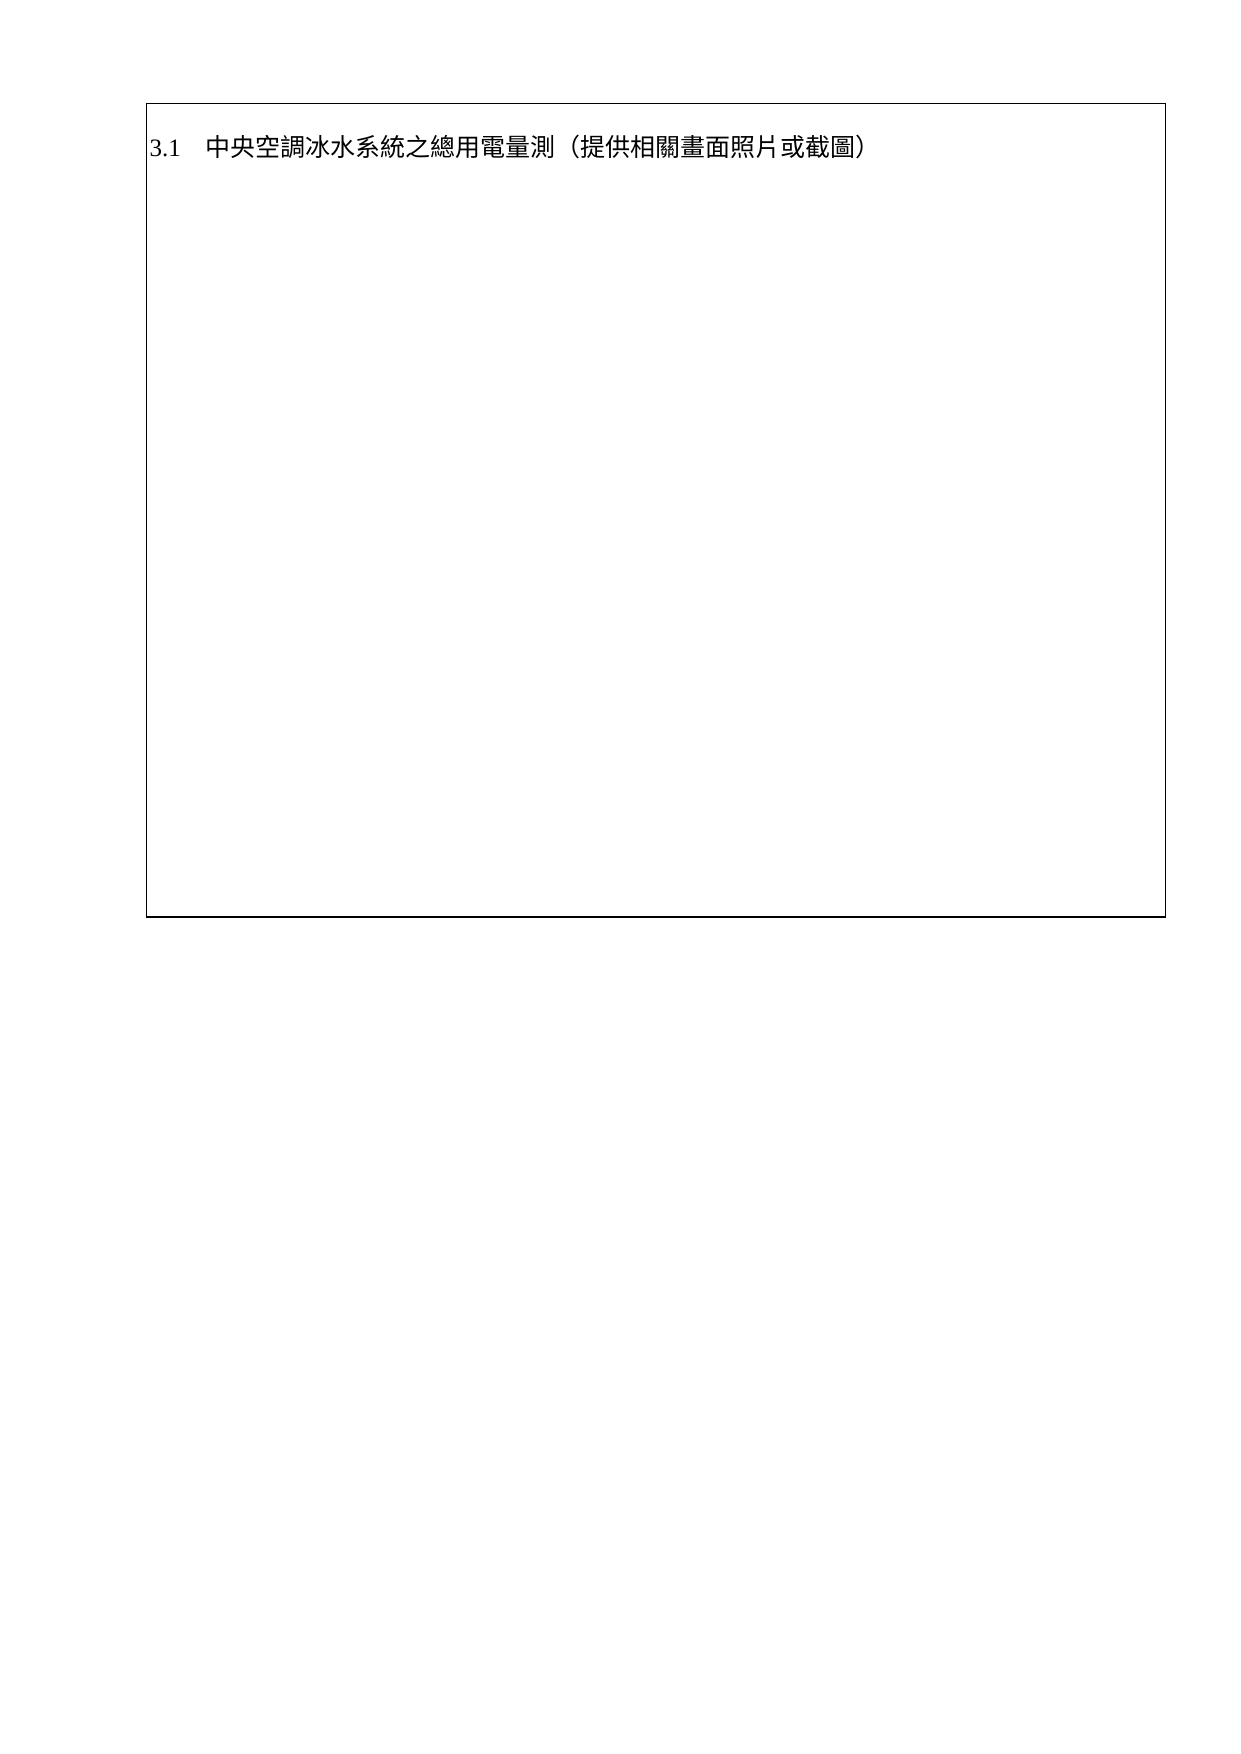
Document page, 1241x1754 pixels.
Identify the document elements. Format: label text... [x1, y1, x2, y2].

table_cell 3.1 中央空調冰水系統之總用電量測（提供相關畫面照片或截圖） [147, 104, 1165, 916]
